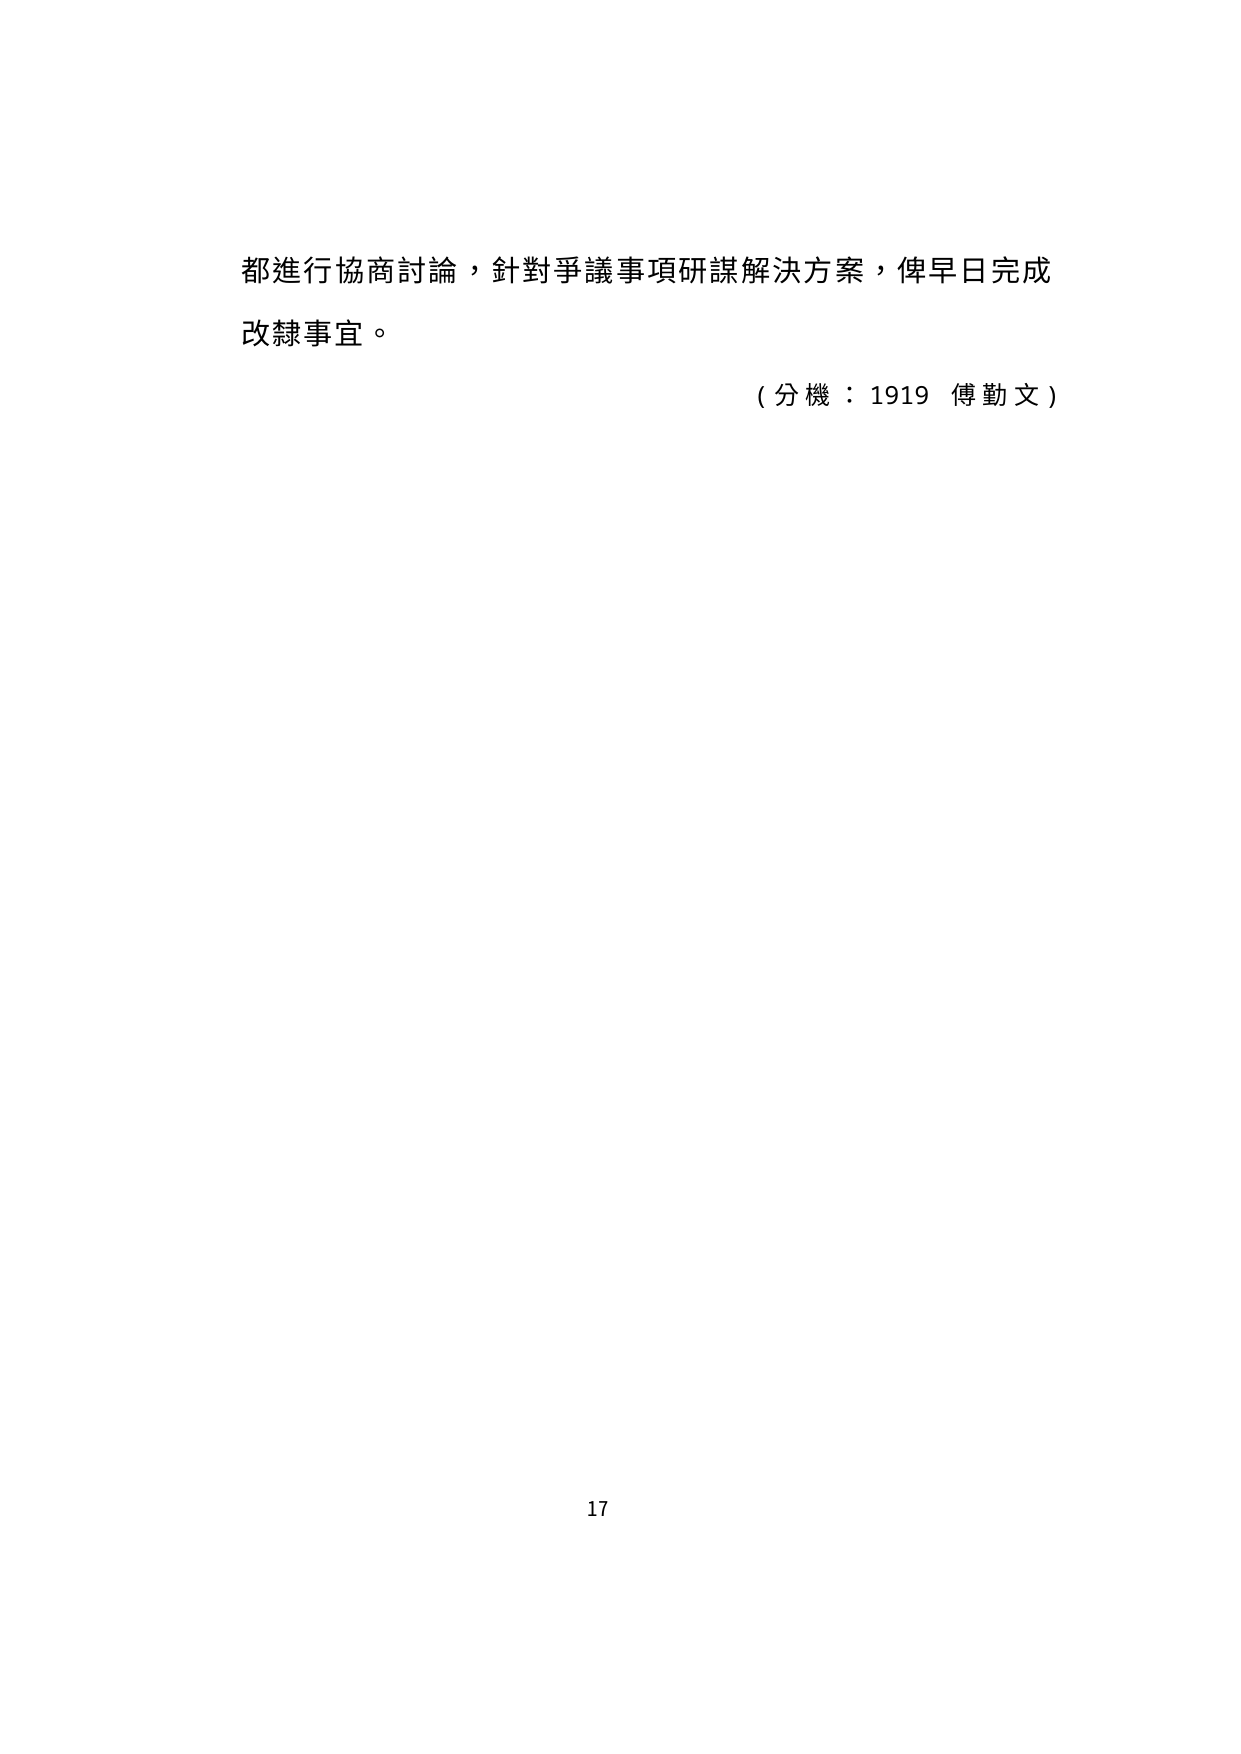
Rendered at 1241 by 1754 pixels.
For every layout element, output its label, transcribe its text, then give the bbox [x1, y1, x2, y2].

text 綜上，為協調直轄市轄區內之國立高中職得以如期改制，教育部於99年8月成立「因應縣市(合併)改制直轄市國立學校改隸及私立學校教育督導權移轉」工作小組專責辦理。惟迄今與臺南市政府及高雄市政府就移撥項目及經費仍未取得共識，致教育督導權遲未完成移轉，教育部允宜賡續與該二都進行協商討論，針對爭議事項研謀解決方案，俾早日完成改隸事宜。 [236, 227, 1063, 352]
text (分機：1919 傅勤文) [236, 352, 1063, 415]
